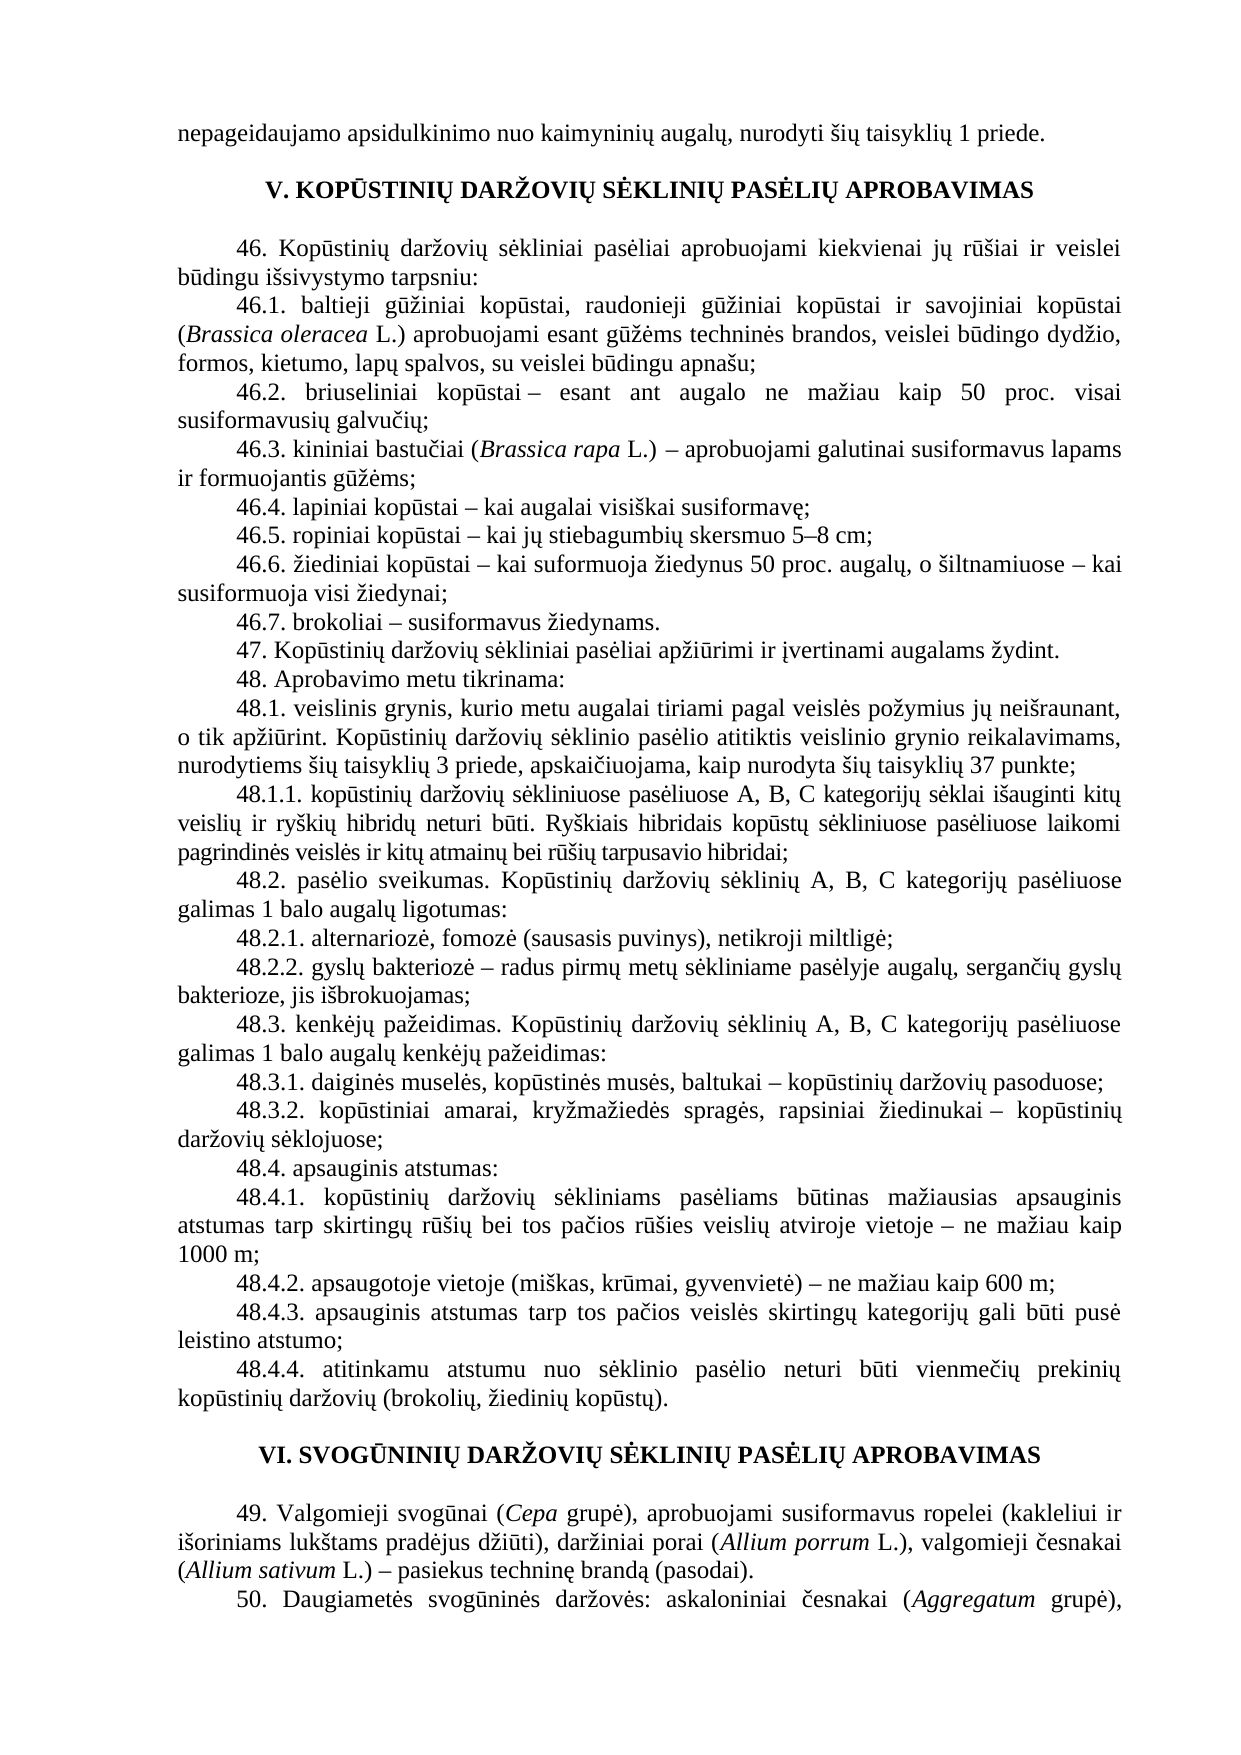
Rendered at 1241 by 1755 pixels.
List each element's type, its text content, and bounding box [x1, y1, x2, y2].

text 46.1. baltieji gūžiniai kopūstai, raudonieji gūžiniai kopūstai ir savojiniai kopūstai (Brassica oleracea L.) aprobuojami esant gūžėms techninės brandos, veislei būdingo dydžio, formos, kietumo, lapų spalvos, su veislei būdingu apnašu; [177, 291, 1122, 377]
text 48.3. kenkėjų pažeidimas. Kopūstinių daržovių sėklinių A, B, C kategorijų pasėliuose galimas 1 balo augalų kenkėjų pažeidimas: [177, 1009, 1122, 1067]
text 48.1. veislinis grynis, kurio metu augalai tiriami pagal veislės požymius jų neišraunant, o tik apžiūrint. Kopūstinių daržovių sėklinio pasėlio atitiktis veislinio grynio reikalavimams, nurodytiems šių taisyklių 3 priede, apskaičiuojama, kaip nurodyta šių taisyklių 37 punkte; [177, 693, 1122, 779]
text 48.2.2. gyslų bakteriozė – radus pirmų metų sėkliniame pasėlyje augalų, sergančių gyslų bakterioze, jis išbrokuojamas; [177, 952, 1122, 1009]
text 50. Daugiametės svogūninės daržovės: askaloniniai česnakai (Aggregatum grupė), [177, 1584, 1122, 1613]
text 46.7. brokoliai – susiformavus žiedynams. [177, 607, 1122, 636]
text 48.4.4. atitinkamu atstumu nuo sėklinio pasėlio neturi būti vienmečių prekinių kopūstinių daržovių (brokolių, žiedinių kopūstų). [177, 1354, 1122, 1412]
text 48.3.1. daiginės muselės, kopūstinės musės, baltukai – kopūstinių daržovių pasoduose; [177, 1067, 1122, 1096]
text VI. SVOGŪNINIŲ DARŽOVIŲ SĖKLINIŲ PASĖLIŲ APROBAVIMAS [177, 1441, 1122, 1469]
text 47. Kopūstinių daržovių sėkliniai pasėliai apžiūrimi ir įvertinami augalams žydint. [177, 636, 1122, 664]
text 48.1.1. kopūstinių daržovių sėkliniuose pasėliuose A, B, C kategorijų sėklai išauginti kitų veislių ir ryškių hibridų neturi būti. Ryškiais hibridais kopūstų sėkliniuose pasėliuose laikomi pagrindinės veislės ir kitų atmainų bei rūšių tarpusavio hibridai; [177, 779, 1122, 866]
text 46.2. briuseliniai kopūstai – esant ant augalo ne mažiau kaip 50 proc. visai susiformavusių galvučių; [177, 377, 1122, 434]
text 48.4.3. apsauginis atstumas tarp tos pačios veislės skirtingų kategorijų gali būti pusė leistino atstumo; [177, 1297, 1122, 1354]
text nepageidaujamo apsidulkinimo nuo kaimyninių augalų, nurodyti šių taisyklių 1 priede. [177, 118, 1122, 147]
text 49. Valgomieji svogūnai (Cepa grupė), aprobuojami susiformavus ropelei (kakleliui ir išoriniams lukštams pradėjus džiūti), daržiniai porai (Allium porrum L.), valgomieji česnakai (Allium sativum L.) – pasiekus techninę brandą (pasodai). [177, 1498, 1122, 1584]
text 46. Kopūstinių daržovių sėkliniai pasėliai aprobuojami kiekvienai jų rūšiai ir veislei būdingu išsivystymo tarpsniu: [177, 233, 1122, 291]
text 48.2.1. alternariozė, fomozė (sausasis puvinys), netikroji miltligė; [177, 923, 1122, 952]
text 48. Aprobavimo metu tikrinama: [177, 664, 1122, 693]
text 48.4.1. kopūstinių daržovių sėkliniams pasėliams būtinas mažiausias apsauginis atstumas tarp skirtingų rūšių bei tos pačios rūšies veislių atviroje vietoje – ne mažiau kaip 1000 m; [177, 1182, 1122, 1268]
text 48.2. pasėlio sveikumas. Kopūstinių daržovių sėklinių A, B, C kategorijų pasėliuose galimas 1 balo augalų ligotumas: [177, 866, 1122, 923]
text 48.3.2. kopūstiniai amarai, kryžmažiedės spragės, rapsiniai žiedinukai – kopūstinių daržovių sėklojuose; [177, 1096, 1122, 1153]
text 48.4. apsauginis atstumas: [177, 1153, 1122, 1182]
text 46.3. kininiai bastučiai (Brassica rapa L.) – aprobuojami galutinai susiformavus lapams ir formuojantis gūžėms; [177, 434, 1122, 492]
text 46.6. žiediniai kopūstai – kai suformuoja žiedynus 50 proc. augalų, o šiltnamiuose – kai susiformuoja visi žiedynai; [177, 549, 1122, 607]
text 48.4.2. apsaugotoje vietoje (miškas, krūmai, gyvenvietė) – ne mažiau kaip 600 m; [177, 1268, 1122, 1297]
text V. KOPŪSTINIŲ DARŽOVIŲ SĖKLINIŲ PASĖLIŲ APROBAVIMAS [177, 176, 1122, 204]
text 46.5. ropiniai kopūstai – kai jų stiebagumbių skersmuo 5–8 cm; [177, 521, 1122, 549]
text 46.4. lapiniai kopūstai – kai augalai visiškai susiformavę; [177, 492, 1122, 521]
